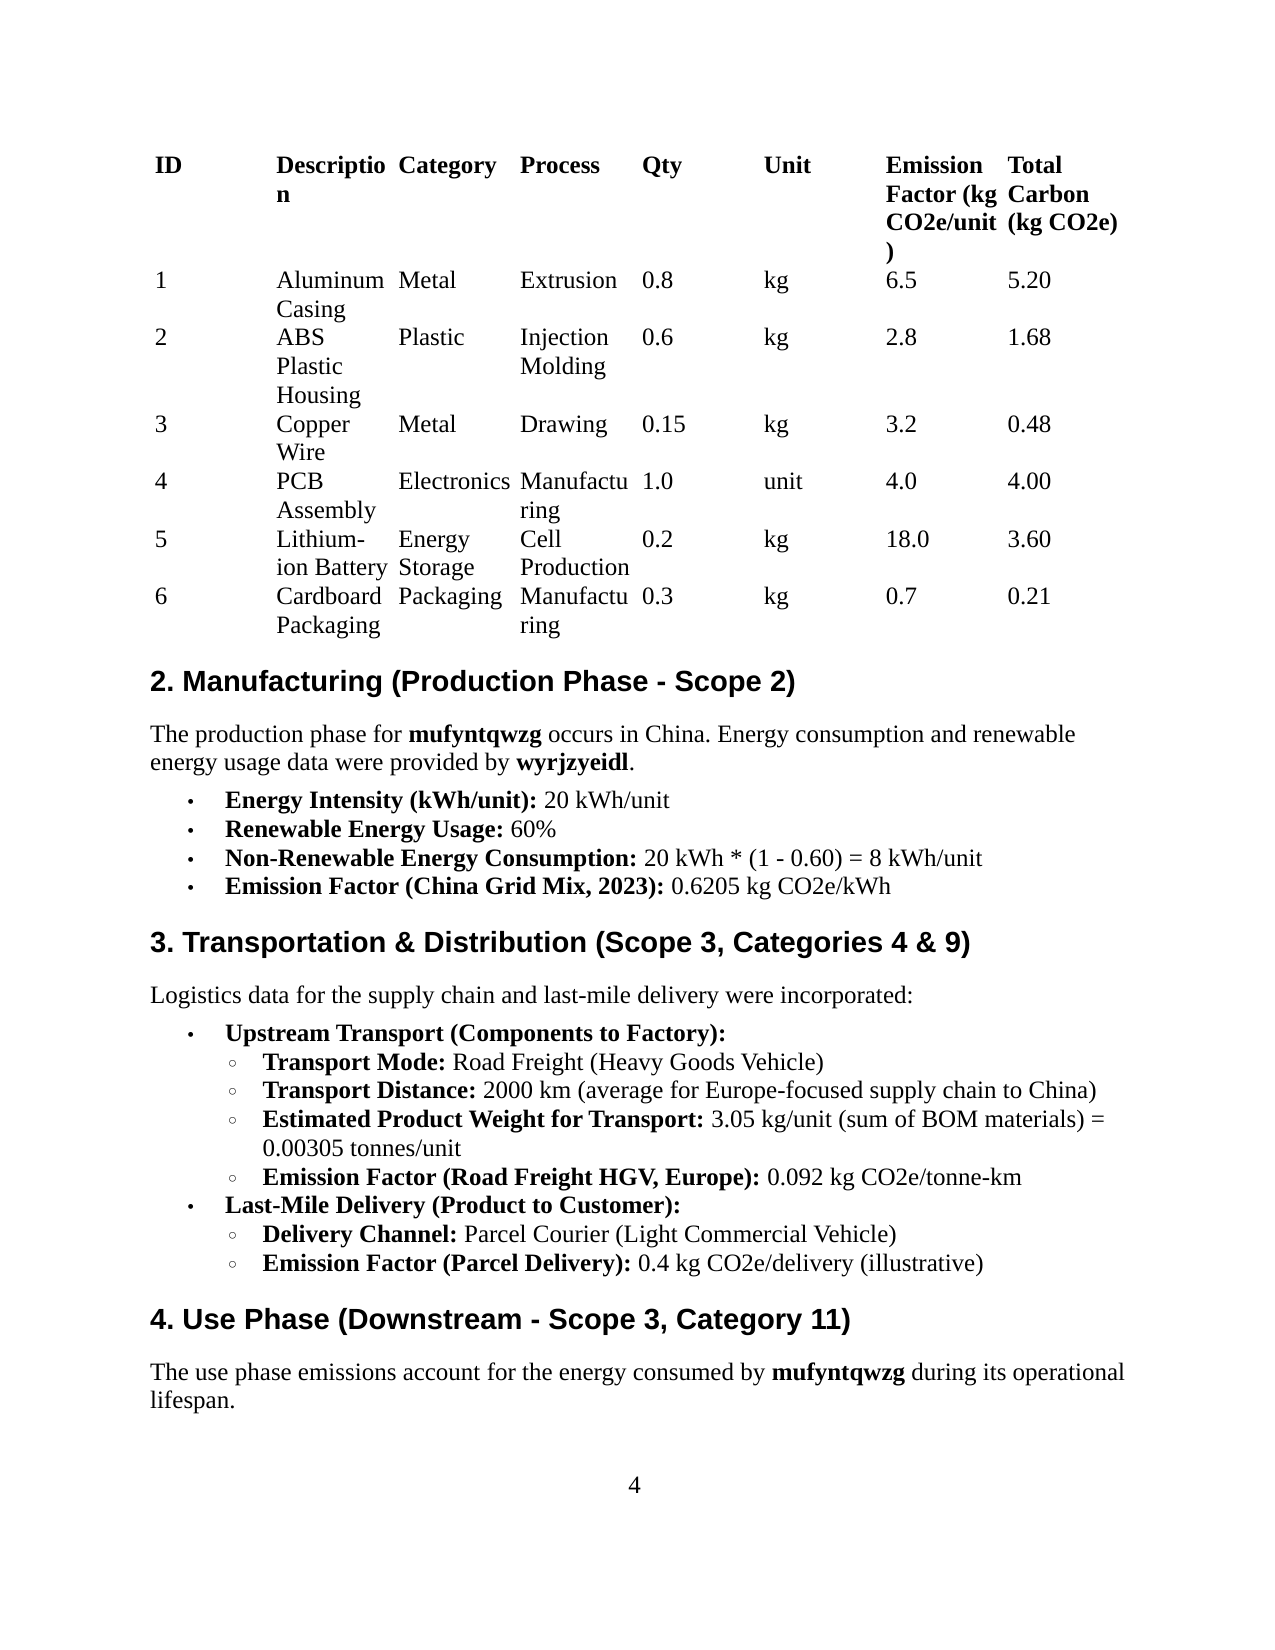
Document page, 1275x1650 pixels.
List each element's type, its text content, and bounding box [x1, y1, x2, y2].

table_cell 4.0 [881, 466, 1003, 524]
text The use phase emissions account for the energy consumed by mufyntqwzg during its operational lifespan. [150, 1357, 1125, 1414]
list Delivery Channel: Parcel Courier (Light Commercial Vehicle) [225, 1219, 1125, 1248]
table_cell Manufacturing [516, 581, 637, 639]
table_header ID [150, 150, 272, 265]
table_cell Cell Production [516, 524, 637, 581]
list Emission Factor (China Grid Mix, 2023): 0.6205 kg CO2e/kWh [187, 871, 1125, 900]
table_cell 4 [150, 466, 272, 524]
table_cell kg [759, 409, 881, 466]
table_cell Extrusion [516, 265, 637, 322]
table_cell 18.0 [881, 524, 1003, 581]
list Transport Distance: 2000 km (average for Europe-focused supply chain to China) [225, 1075, 1125, 1104]
table_cell unit [759, 466, 881, 524]
table_cell 0.3 [638, 581, 759, 639]
table_cell Injection Molding [516, 323, 637, 409]
table_cell Packaging [394, 581, 516, 639]
table_cell 0.6 [638, 323, 759, 409]
table_cell Aluminum Casing [272, 265, 394, 322]
table_cell Cardboard Packaging [272, 581, 394, 639]
table_cell 0.7 [881, 581, 1003, 639]
table_cell 1.0 [638, 466, 759, 524]
list Last-Mile Delivery (Product to Customer): [187, 1190, 1125, 1219]
table_cell Metal [394, 265, 516, 322]
table_cell 3.60 [1003, 524, 1125, 581]
table_cell Energy Storage [394, 524, 516, 581]
table_cell 0.8 [638, 265, 759, 322]
table_cell 0.15 [638, 409, 759, 466]
table_cell 0.21 [1003, 581, 1125, 639]
list Estimated Product Weight for Transport: 3.05 kg/unit (sum of BOM materials) = 0.00305 tonnes/unit [225, 1104, 1125, 1162]
table_cell Copper Wire [272, 409, 394, 466]
text The production phase for mufyntqwzg occurs in China. Energy consumption and renewable energy usage data were provided by wyrjzyeidl. [150, 719, 1125, 776]
table_cell 2.8 [881, 323, 1003, 409]
table_cell 4.00 [1003, 466, 1125, 524]
table_cell kg [759, 323, 881, 409]
table_cell 5.20 [1003, 265, 1125, 322]
list Emission Factor (Road Freight HGV, Europe): 0.092 kg CO2e/tonne-km [225, 1162, 1125, 1190]
list Non-Renewable Energy Consumption: 20 kWh * (1 - 0.60) = 8 kWh/unit [187, 843, 1125, 871]
list Energy Intensity (kWh/unit): 20 kWh/unit [187, 785, 1125, 814]
table_cell 5 [150, 524, 272, 581]
table_cell kg [759, 581, 881, 639]
table_cell PCB Assembly [272, 466, 394, 524]
table_cell 0.48 [1003, 409, 1125, 466]
list Transport Mode: Road Freight (Heavy Goods Vehicle) [225, 1047, 1125, 1075]
table_cell 1 [150, 265, 272, 322]
table_header Qty [638, 150, 759, 265]
table_cell 3.2 [881, 409, 1003, 466]
table_cell Metal [394, 409, 516, 466]
table_cell ABS Plastic Housing [272, 323, 394, 409]
list Upstream Transport (Components to Factory): [187, 1018, 1125, 1047]
table_cell 6.5 [881, 265, 1003, 322]
text Logistics data for the supply chain and last-mile delivery were incorporated: [150, 980, 1125, 1009]
table_cell Manufacturing [516, 466, 637, 524]
subtitle 4. Use Phase (Downstream - Scope 3, Category 11) [150, 1302, 1125, 1335]
table_header Description [272, 150, 394, 265]
table_cell Electronics [394, 466, 516, 524]
table_cell 3 [150, 409, 272, 466]
table_cell 6 [150, 581, 272, 639]
table_cell Plastic [394, 323, 516, 409]
table_cell 2 [150, 323, 272, 409]
list Renewable Energy Usage: 60% [187, 814, 1125, 843]
table_header Process [516, 150, 637, 265]
table_cell Drawing [516, 409, 637, 466]
table_header Emission Factor (kg CO2e/unit) [881, 150, 1003, 265]
table_cell Lithium-ion Battery [272, 524, 394, 581]
table_header Unit [759, 150, 881, 265]
table_cell kg [759, 524, 881, 581]
table_header Category [394, 150, 516, 265]
table_cell 1.68 [1003, 323, 1125, 409]
subtitle 3. Transportation & Distribution (Scope 3, Categories 4 & 9) [150, 925, 1125, 959]
table_cell kg [759, 265, 881, 322]
list Emission Factor (Parcel Delivery): 0.4 kg CO2e/delivery (illustrative) [225, 1248, 1125, 1277]
table_header Total Carbon (kg CO2e) [1003, 150, 1125, 265]
subtitle 2. Manufacturing (Production Phase - Scope 2) [150, 664, 1125, 697]
table_cell 0.2 [638, 524, 759, 581]
